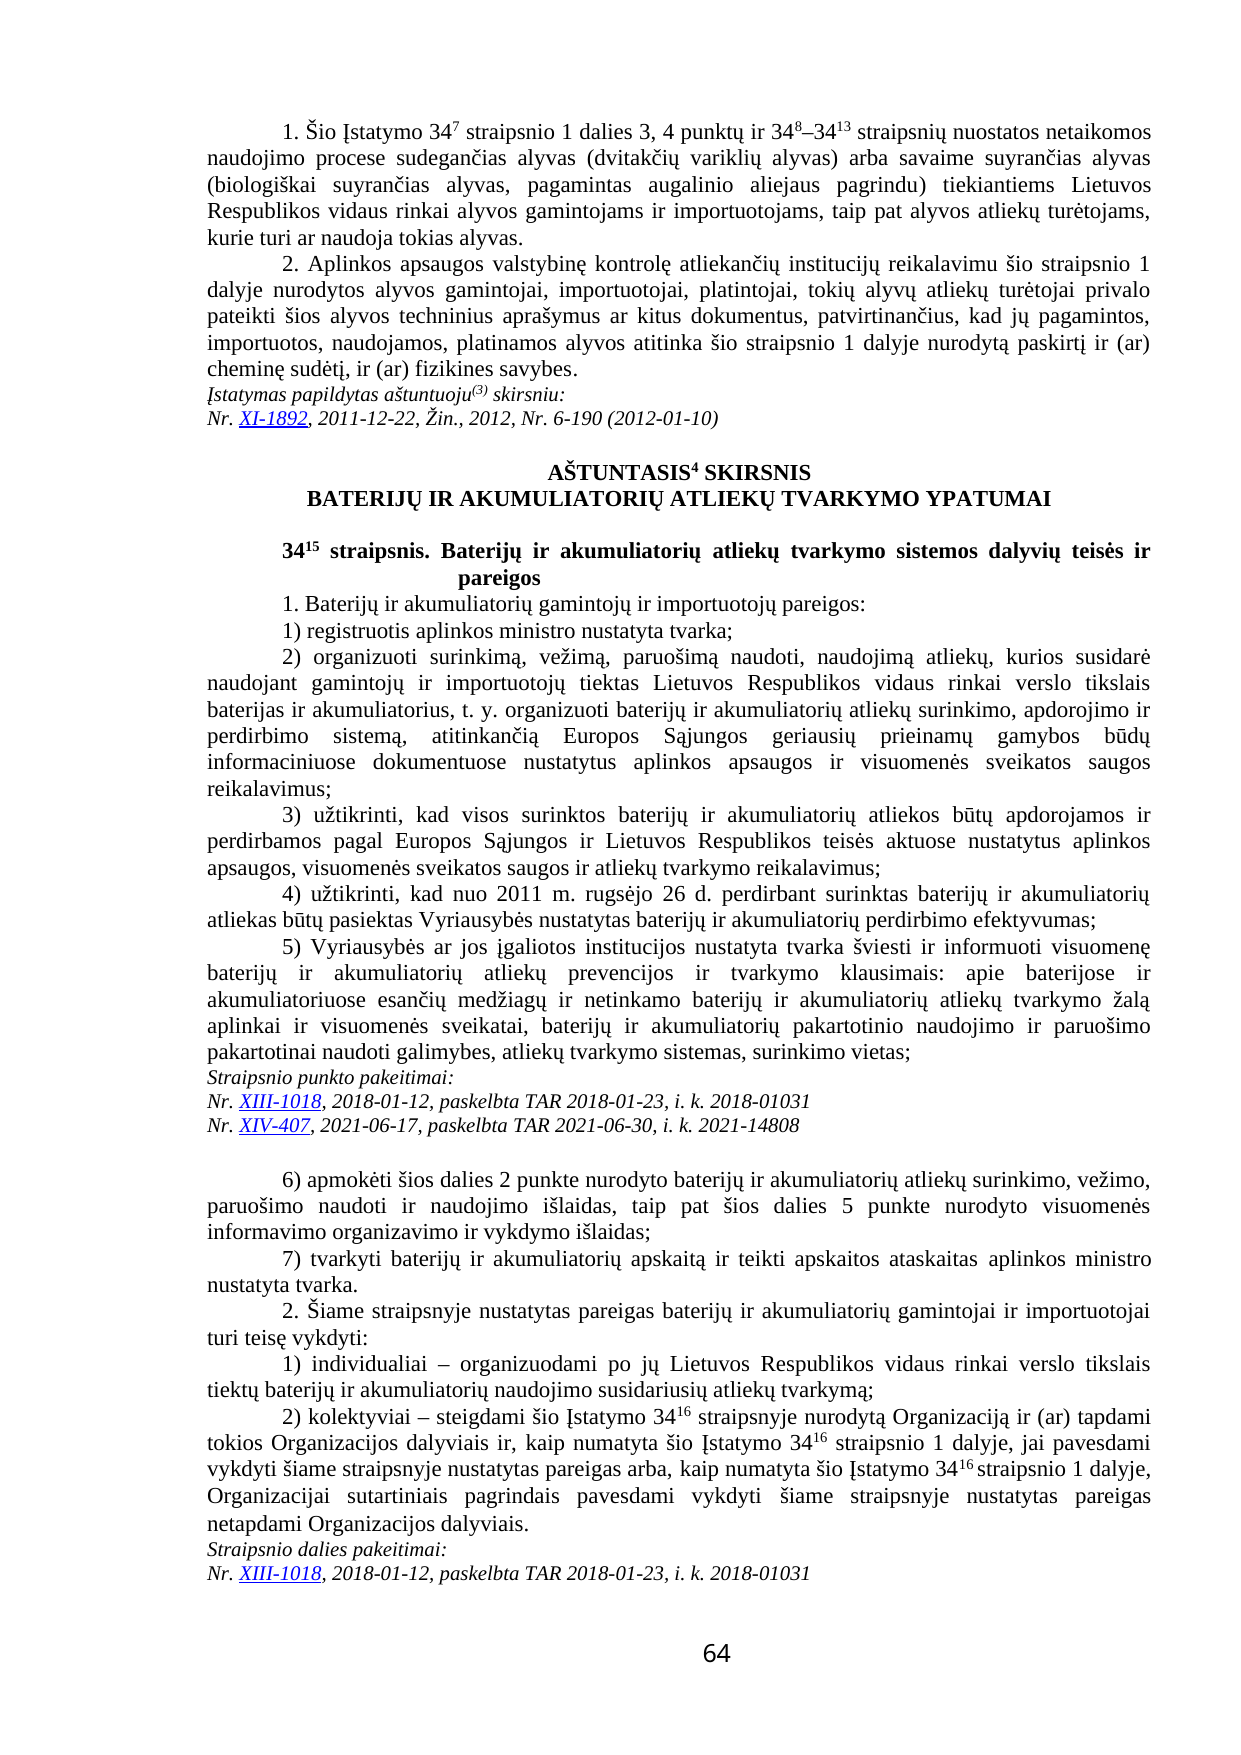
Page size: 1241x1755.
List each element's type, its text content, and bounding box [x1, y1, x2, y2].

text 1) registruotis aplinkos ministro nustatyta tvarka; [207, 617, 1152, 643]
text 1) individualiai – organizuodami po jų Lietuvos Respublikos vidaus rinkai verslo tikslais tiektų baterijų ir akumuliatorių naudojimo susidariusių atliekų tvarkymą; [207, 1350, 1152, 1403]
text 3415 straipsnis. Baterijų ir akumuliatorių atliekų tvarkymo sistemos dalyvių teisės ir pareigos [282, 538, 1152, 590]
text Nr. XIII-1018, 2018-01-12, paskelbta TAR 2018-01-23, i. k. 2018-01031 [207, 1089, 1152, 1113]
text Straipsnio dalies pakeitimai: [207, 1537, 1152, 1561]
text Nr. XIII-1018, 2018-01-12, paskelbta TAR 2018-01-23, i. k. 2018-01031 [207, 1561, 1152, 1585]
text 1. Šio Įstatymo 347 straipsnio 1 dalies 3, 4 punktų ir 348–3413 straipsnių nuostatos netaikomos naudojimo procese sudegančias alyvas (dvitakčių variklių alyvas) arba savaime suyrančias alyvas (biologiškai suyrančias alyvas, pagamintas augalinio aliejaus pagrindu) tiekiantiems Lietuvos Respublikos vidaus rinkai alyvos gamintojams ir importuotojams, taip pat alyvos atliekų turėtojams, kurie turi ar naudoja tokias alyvas. [207, 118, 1152, 250]
text Nr. XI-1892, 2011-12-22, Žin., 2012, Nr. 6-190 (2012-01-10) [207, 406, 1152, 430]
text 3) užtikrinti, kad visos surinktos baterijų ir akumuliatorių atliekos būtų apdorojamos ir perdirbamos pagal Europos Sąjungos ir Lietuvos Respublikos teisės aktuose nustatytus aplinkos apsaugos, visuomenės sveikatos saugos ir atliekų tvarkymo reikalavimus; [207, 801, 1152, 880]
text 2) organizuoti surinkimą, vežimą, paruošimą naudoti, naudojimą atliekų, kurios susidarė naudojant gamintojų ir importuotojų tiektas Lietuvos Respublikos vidaus rinkai verslo tikslais baterijas ir akumuliatorius, t. y. organizuoti baterijų ir akumuliatorių atliekų surinkimo, apdorojimo ir perdirbimo sistemą, atitinkančią Europos Sąjungos geriausių prieinamų gamybos būdų informaciniuose dokumentuose nustatytus aplinkos apsaugos ir visuomenės sveikatos saugos reikalavimus; [207, 643, 1152, 801]
text BATERIJŲ IR AKUMULIATORIŲ ATLIEKŲ TVARKYMO YPATUMAI [207, 485, 1152, 511]
text Straipsnio punkto pakeitimai: [207, 1065, 1152, 1089]
text 5) Vyriausybės ar jos įgaliotos institucijos nustatyta tvarka šviesti ir informuoti visuomenę baterijų ir akumuliatorių atliekų prevencijos ir tvarkymo klausimais: apie baterijose ir akumuliatoriuose esančių medžiagų ir netinkamo baterijų ir akumuliatorių atliekų tvarkymo žalą aplinkai ir visuomenės sveikatai, baterijų ir akumuliatorių pakartotinio naudojimo ir paruošimo pakartotinai naudoti galimybes, atliekų tvarkymo sistemas, surinkimo vietas; [207, 933, 1152, 1065]
text 6) apmokėti šios dalies 2 punkte nurodyto baterijų ir akumuliatorių atliekų surinkimo, vežimo, paruošimo naudoti ir naudojimo išlaidas, taip pat šios dalies 5 punkte nurodyto visuomenės informavimo organizavimo ir vykdymo išlaidas; [207, 1166, 1152, 1245]
text Nr. XIV-407, 2021-06-17, paskelbta TAR 2021-06-30, i. k. 2021-14808 [207, 1113, 1152, 1137]
text 1. Baterijų ir akumuliatorių gamintojų ir importuotojų pareigos: [207, 590, 1152, 617]
text 2. Šiame straipsnyje nustatytas pareigas baterijų ir akumuliatorių gamintojai ir importuotojai turi teisę vykdyti: [207, 1297, 1152, 1350]
text 4) užtikrinti, kad nuo 2011 m. rugsėjo 26 d. perdirbant surinktas baterijų ir akumuliatorių atliekas būtų pasiektas Vyriausybės nustatytas baterijų ir akumuliatorių perdirbimo efektyvumas; [207, 880, 1152, 933]
text 2) kolektyviai – steigdami šio Įstatymo 3416 straipsnyje nurodytą Organizaciją ir (ar) tapdami tokios Organizacijos dalyviais ir, kaip numatyta šio Įstatymo 3416 straipsnio 1 dalyje, jai pavesdami vykdyti šiame straipsnyje nustatytas pareigas arba, kaip numatyta šio Įstatymo 3416 straipsnio 1 dalyje, Organizacijai sutartiniais pagrindais pavesdami vykdyti šiame straipsnyje nustatytas pareigas netapdami Organizacijos dalyviais. [207, 1403, 1152, 1537]
text Įstatymas papildytas aštuntuoju(3) skirsniu: [207, 382, 1152, 406]
text AŠTUNTASIS4 SKIRSNIS [207, 458, 1152, 485]
text 7) tvarkyti baterijų ir akumuliatorių apskaitą ir teikti apskaitos ataskaitas aplinkos ministro nustatyta tvarka. [207, 1245, 1152, 1297]
text 2. Aplinkos apsaugos valstybinę kontrolę atliekančių institucijų reikalavimu šio straipsnio 1 dalyje nurodytos alyvos gamintojai, importuotojai, platintojai, tokių alyvų atliekų turėtojai privalo pateikti šios alyvos techninius aprašymus ar kitus dokumentus, patvirtinančius, kad jų pagamintos, importuotos, naudojamos, platinamos alyvos atitinka šio straipsnio 1 dalyje nurodytą paskirtį ir (ar) cheminę sudėtį, ir (ar) fizikines savybes. [207, 250, 1152, 382]
